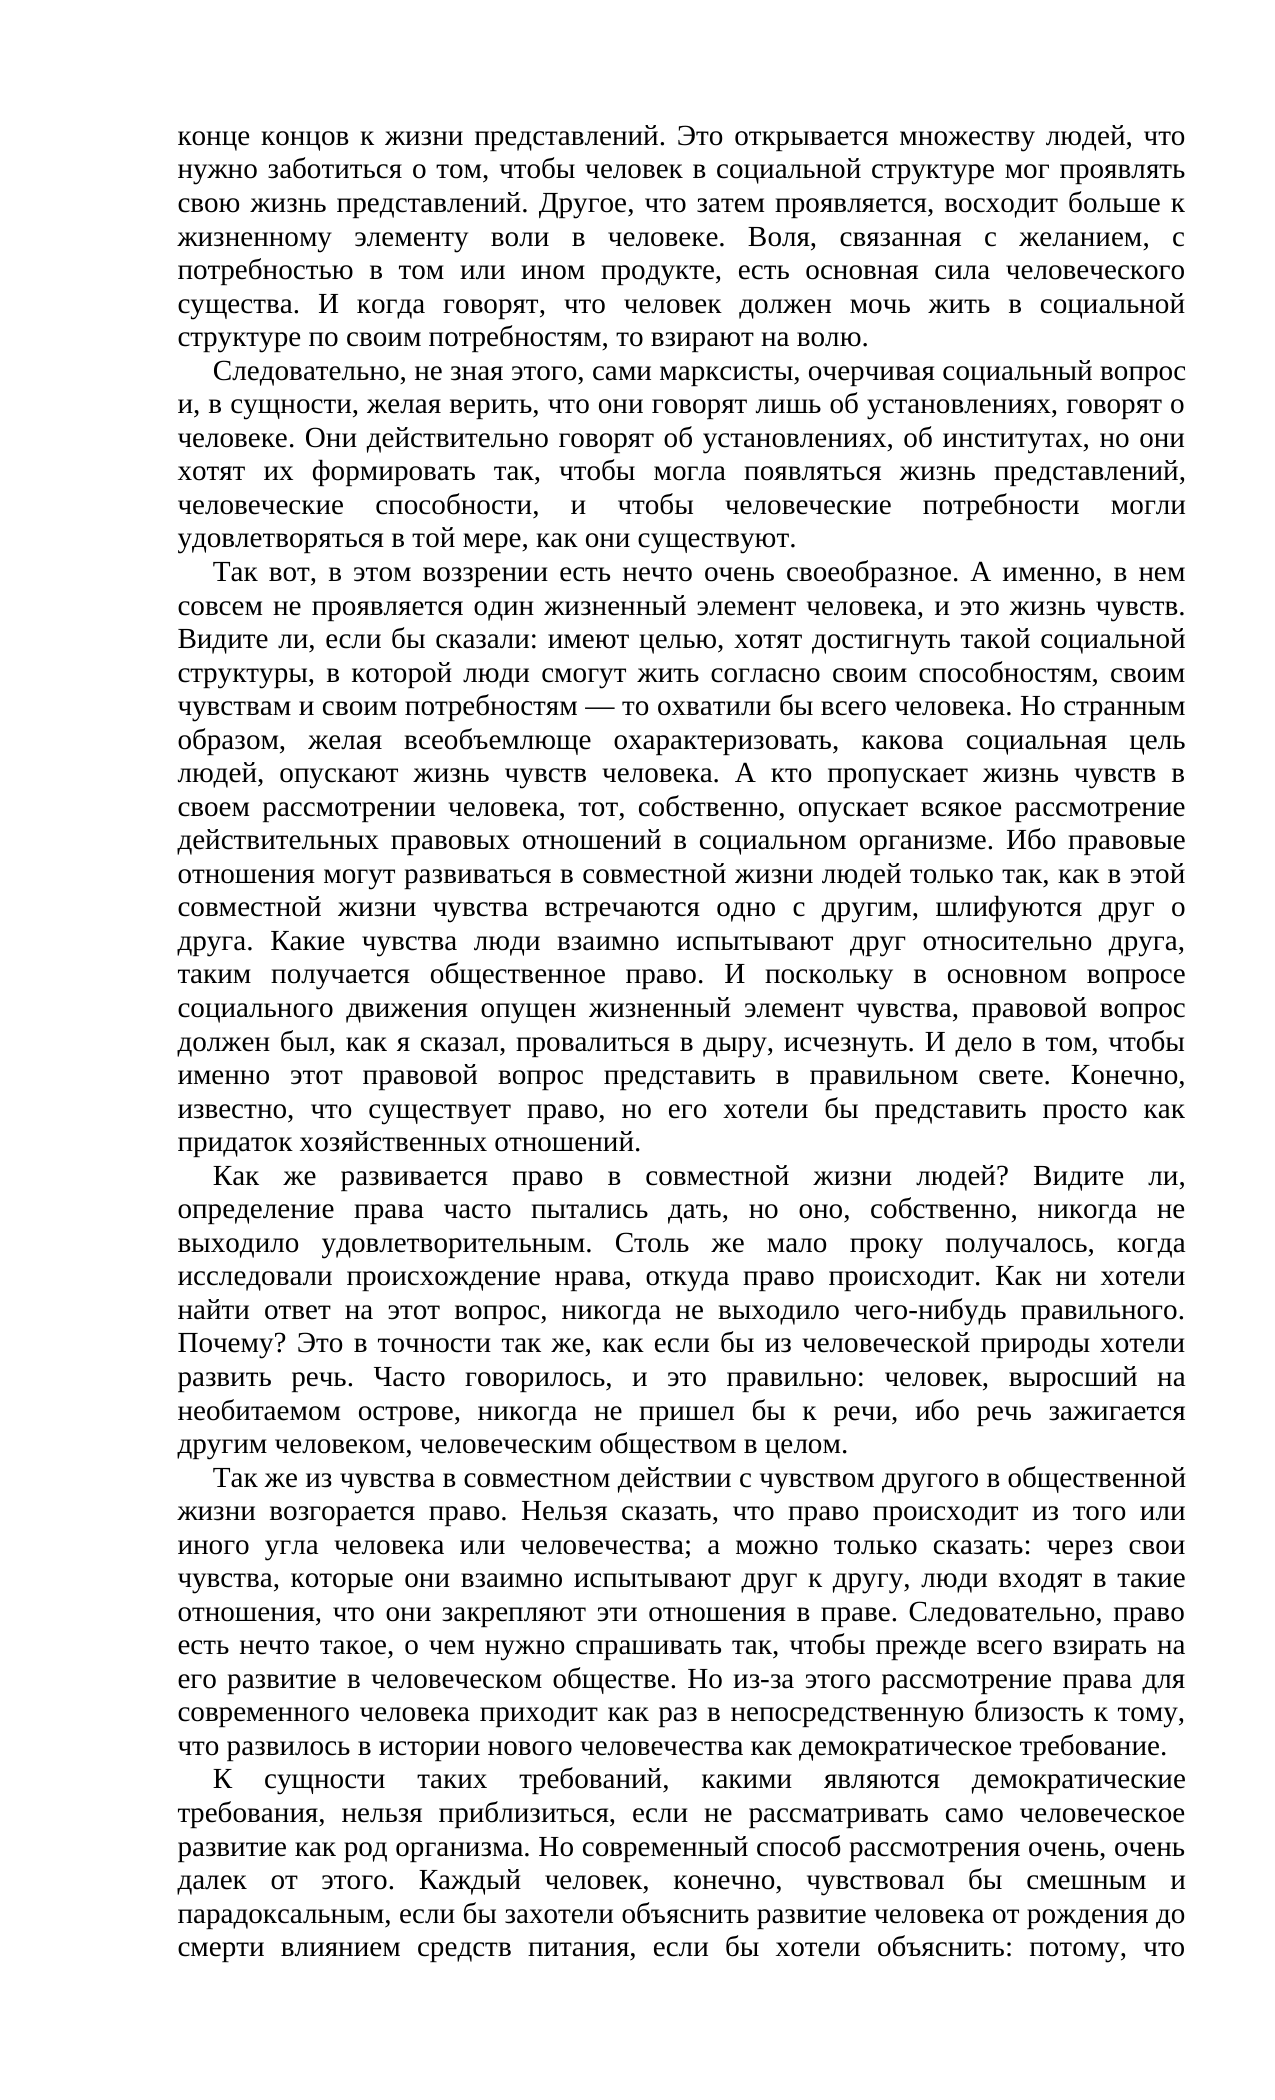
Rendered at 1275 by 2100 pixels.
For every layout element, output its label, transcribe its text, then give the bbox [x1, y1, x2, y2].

text Следовательно, не зная этого, сами марксисты, очерчивая социальный вопрос и, в сущности, желая верить, что они говорят лишь об установлениях, говорят о человеке. Они действительно говорят об установлениях, об институтах, но они хотят их формировать так, чтобы могла появляться жизнь представлений, человеческие способности, и чтобы человеческие потребности могли удовлетворяться в той мере, как они существуют. [177, 353, 1186, 554]
text конце концов к жизни представлений. Это открывается множеству людей, что нужно заботиться о том, чтобы человек в социальной структуре мог проявлять свою жизнь представлений. Другое, что затем проявляется, восходит больше к жизненному элементу воли в человеке. Воля, связанная с желанием, с потребностью в том или ином продукте, есть основная сила человеческого существа. И когда говорят, что человек должен мочь жить в социальной структуре по своим потребностям, то взирают на волю. [177, 118, 1186, 353]
text Так вот, в этом воззрении есть нечто очень своеобразное. А именно, в нем совсем не проявляется один жизненный элемент человека, и это жизнь чувств. Видите ли, если бы сказали: имеют целью, хотят достигнуть такой социальной структуры, в которой люди смогут жить согласно своим способностям, своим чувствам и своим потребностям — то охватили бы всего человека. Но странным образом, желая всеобъемлюще охарактеризовать, какова социальная цель людей, опускают жизнь чувств человека. А кто пропускает жизнь чувств в своем рассмотрении человека, тот, собственно, опускает всякое рассмотрение действительных правовых отношений в социальном организме. Ибо правовые отношения могут развиваться в совместной жизни людей только так, как в этой совместной жизни чувства встречаются одно с другим, шлифуются друг о друга. Какие чувства люди взаимно испытывают друг относительно друга, таким получается общественное право. И поскольку в основном вопросе социального движения опущен жизненный элемент чувства, правовой вопрос должен был, как я сказал, провалиться в дыру, исчезнуть. И дело в том, чтобы именно этот правовой вопрос представить в правильном свете. Конечно, известно, что существует право, но его хотели бы представить просто как придаток хозяйственных отношений. [177, 554, 1186, 1158]
text Так же из чувства в совместном действии с чувством другого в общественной жизни возгорается право. Нельзя сказать, что право происходит из того или иного угла человека или человечества; а можно только сказать: через свои чувства, которые они взаимно испытывают друг к другу, люди входят в такие отношения, что они закрепляют эти отношения в праве. Следовательно, право есть нечто такое, о чем нужно спрашивать так, чтобы прежде всего взирать на его развитие в человеческом обществе. Но из-за этого рассмотрение права для современного человека приходит как раз в непосредственную близость к тому, что развилось в истории нового человечества как демократическое требование. [177, 1460, 1186, 1762]
text К сущности таких требований, какими являются демократические требования, нельзя приблизиться, если не рассматривать само человеческое развитие как род организма. Но современный способ рассмотрения очень, очень далек от этого. Каждый человек, конечно, чувствовал бы смешным и парадоксальным, если бы захотели объяснить развитие человека от рождения до смерти влиянием средств питания, если бы хотели объяснить: потому, что [177, 1762, 1186, 1963]
text Как же развивается право в совместной жизни людей? Видите ли, определение права часто пытались дать, но оно, собственно, никогда не выходило удовлетворительным. Столь же мало проку получалось, когда исследовали происхождение нрава, откуда право происходит. Как ни хотели найти ответ на этот вопрос, никогда не выходило чего-нибудь правильного. Почему? Это в точности так же, как если бы из человеческой природы хотели развить речь. Часто говорилось, и это правильно: человек, выросший на необитаемом острове, никогда не пришел бы к речи, ибо речь зажигается другим человеком, человеческим обществом в целом. [177, 1158, 1186, 1460]
